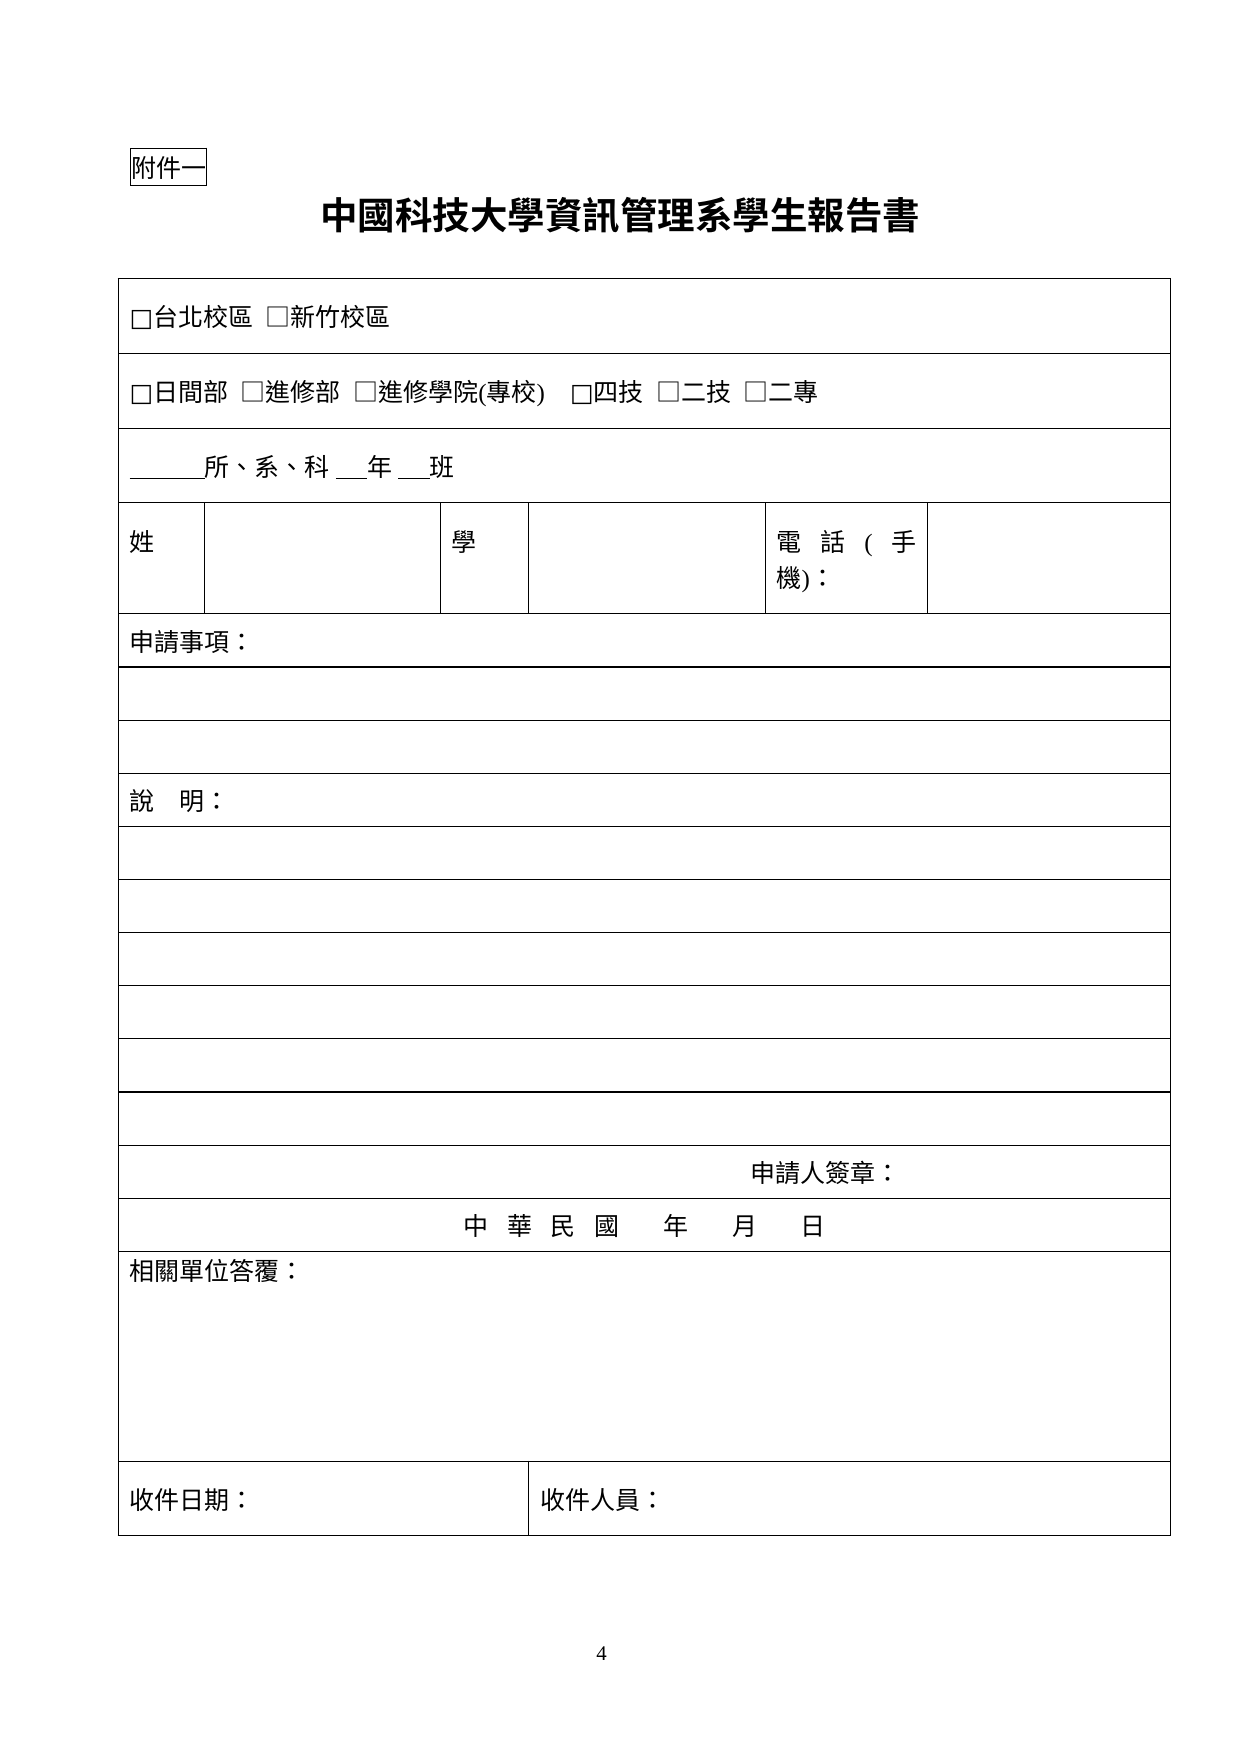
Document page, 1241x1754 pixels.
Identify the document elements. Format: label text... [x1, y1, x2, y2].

table_cell [119, 986, 1170, 1038]
table_cell [119, 1039, 1170, 1091]
table_cell [119, 880, 1170, 932]
table_cell [119, 721, 1170, 773]
table_cell [205, 503, 440, 613]
table_header □台北校區 □新竹校區 [119, 279, 1170, 353]
table_cell 申請人簽章： [119, 1146, 1170, 1198]
table_cell [119, 933, 1170, 985]
table_cell □日間部 □進修部 □進修學院(專校) □四技 □二技 □二專 [119, 354, 1170, 427]
table_cell [928, 503, 1170, 613]
text 附件一 [131, 149, 206, 185]
table_cell 收件日期： [119, 1462, 528, 1535]
table_cell [119, 1093, 1170, 1144]
table_cell 電話(手機)： [766, 503, 927, 613]
table_cell 學號： [441, 503, 528, 613]
text [207, 148, 1110, 186]
table_cell 中 華 民 國 年 月 日 [119, 1199, 1170, 1251]
table_cell [119, 827, 1170, 879]
table_cell [119, 668, 1170, 719]
table_cell 相關單位答覆： [119, 1252, 1170, 1461]
table_cell [529, 503, 765, 613]
text 中國科技大學資訊管理系學生報告書 [130, 186, 1110, 240]
table_cell 申請事項： [119, 614, 1170, 666]
table_cell 收件人員： [529, 1462, 1170, 1535]
table_cell 說 明： [119, 774, 1170, 826]
table_cell 所、系、科 年 班 [119, 429, 1170, 502]
table_cell 姓名： [119, 503, 204, 613]
